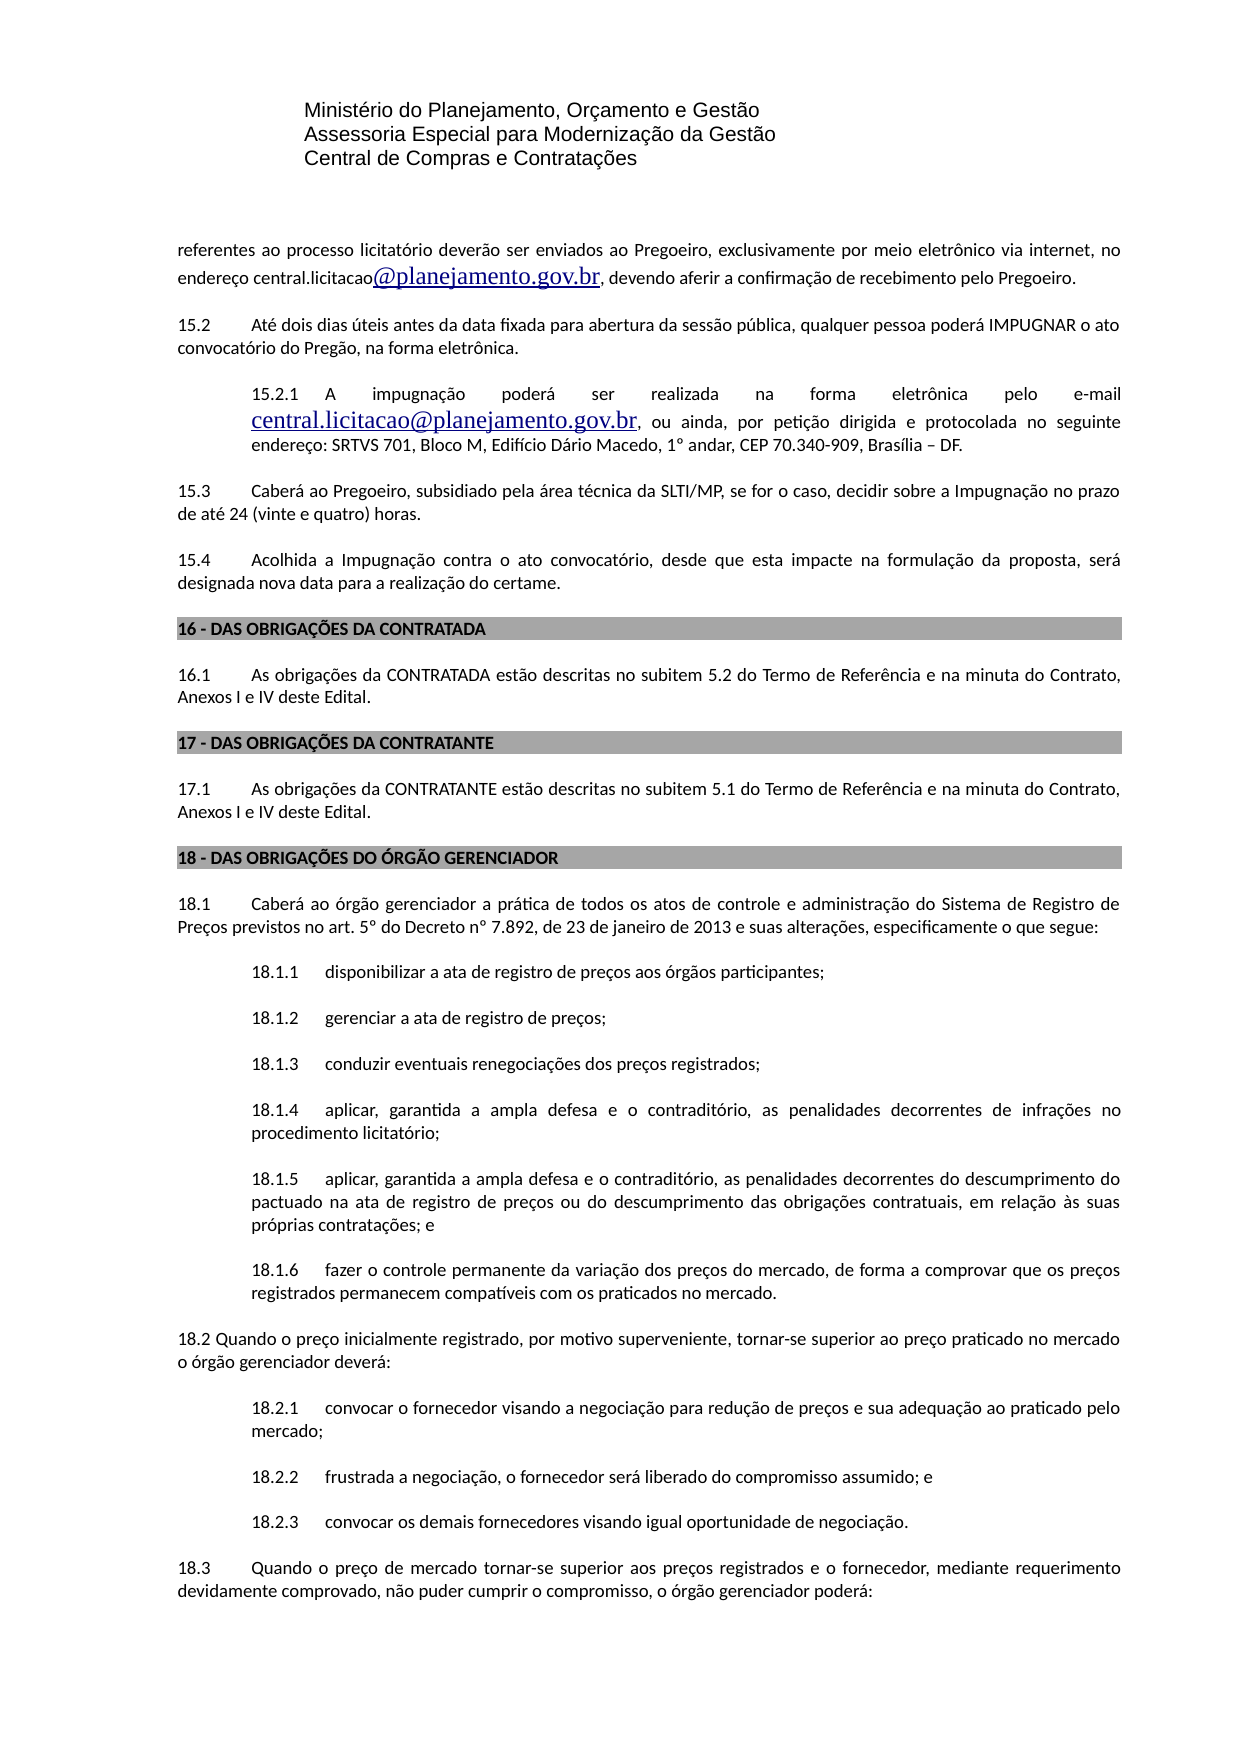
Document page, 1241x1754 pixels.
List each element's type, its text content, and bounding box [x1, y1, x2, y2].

text 18.1.6 fazer o controle permanente da variação dos preços do mercado, de forma a comprovar que os preços registrados permanecem compatíveis com os praticados no mercado. [251, 1258, 1122, 1304]
text referentes ao processo licitatório deverão ser enviados ao Pregoeiro, exclusivamente por meio eletrônico via internet, no endereço central.licitacao@planejamento.gov.br, devendo aferir a confirmação de recebimento pelo Pregoeiro. [177, 238, 1122, 290]
text 15.2.1 A impugnação poderá ser realizada na forma eletrônica pelo e-mail central.licitacao@planejamento.gov.br, ou ainda, por petição dirigida e protocolada no seguinte endereço: SRTVS 701, Bloco M, Edifício Dário Macedo, 1º andar, CEP 70.340-909, Brasília – DF. [251, 382, 1122, 456]
text 16 - DAS OBRIGAÇÕES DA CONTRATADA [177, 617, 1122, 640]
text 17 - DAS OBRIGAÇÕES DA CONTRATANTE [177, 731, 1122, 754]
text 15.2 Até dois dias úteis antes da data fixada para abertura da sessão pública, qualquer pessoa poderá IMPUGNAR o ato convocatório do Pregão, na forma eletrônica. [177, 313, 1122, 359]
text 18.1.5 aplicar, garantida a ampla defesa e o contraditório, as penalidades decorrentes do descumprimento do pactuado na ata de registro de preços ou do descumprimento das obrigações contratuais, em relação às suas próprias contratações; e [251, 1167, 1122, 1236]
text 18.3 Quando o preço de mercado tornar-se superior aos preços registrados e o fornecedor, mediante requerimento devidamente comprovado, não puder cumprir o compromisso, o órgão gerenciador poderá: [177, 1556, 1122, 1602]
text 18 - DAS OBRIGAÇÕES DO ÓRGÃO GERENCIADOR [177, 846, 1122, 869]
text 18.1.4 aplicar, garantida a ampla defesa e o contraditório, as penalidades decorrentes de infrações no procedimento licitatório; [251, 1098, 1122, 1144]
text 15.4 Acolhida a Impugnação contra o ato convocatório, desde que esta impacte na formulação da proposta, será designada nova data para a realização do certame. [177, 548, 1122, 594]
text 18.1 Caberá ao órgão gerenciador a prática de todos os atos de controle e administração do Sistema de Registro de Preços previstos no art. 5º do Decreto nº 7.892, de 23 de janeiro de 2013 e suas alterações, especificamente o que segue: [177, 892, 1122, 938]
text 18.1.1 disponibilizar a ata de registro de preços aos órgãos participantes; [251, 961, 1122, 983]
text 15.3 Caberá ao Pregoeiro, subsidiado pela área técnica da SLTI/MP, se for o caso, decidir sobre a Impugnação no prazo de até 24 (vinte e quatro) horas. [177, 479, 1122, 525]
text 18.2.1 convocar o fornecedor visando a negociação para redução de preços e sua adequação ao praticado pelo mercado; [251, 1396, 1122, 1442]
text 17.1 As obrigações da CONTRATANTE estão descritas no subitem 5.1 do Termo de Referência e na minuta do Contrato, Anexos I e IV deste Edital. [177, 777, 1122, 823]
text 18.2.2 frustrada a negociação, o fornecedor será liberado do compromisso assumido; e [251, 1465, 1122, 1488]
text 18.1.2 gerenciar a ata de registro de preços; [251, 1006, 1122, 1029]
text 16.1 As obrigações da CONTRATADA estão descritas no subitem 5.2 do Termo de Referência e na minuta do Contrato, Anexos I e IV deste Edital. [177, 663, 1122, 708]
text 18.1.3 conduzir eventuais renegociações dos preços registrados; [251, 1052, 1122, 1075]
text 18.2.3 convocar os demais fornecedores visando igual oportunidade de negociação. [251, 1511, 1122, 1533]
text 18.2 Quando o preço inicialmente registrado, por motivo superveniente, tornar-se superior ao preço praticado no mercado o órgão gerenciador deverá: [177, 1327, 1122, 1373]
